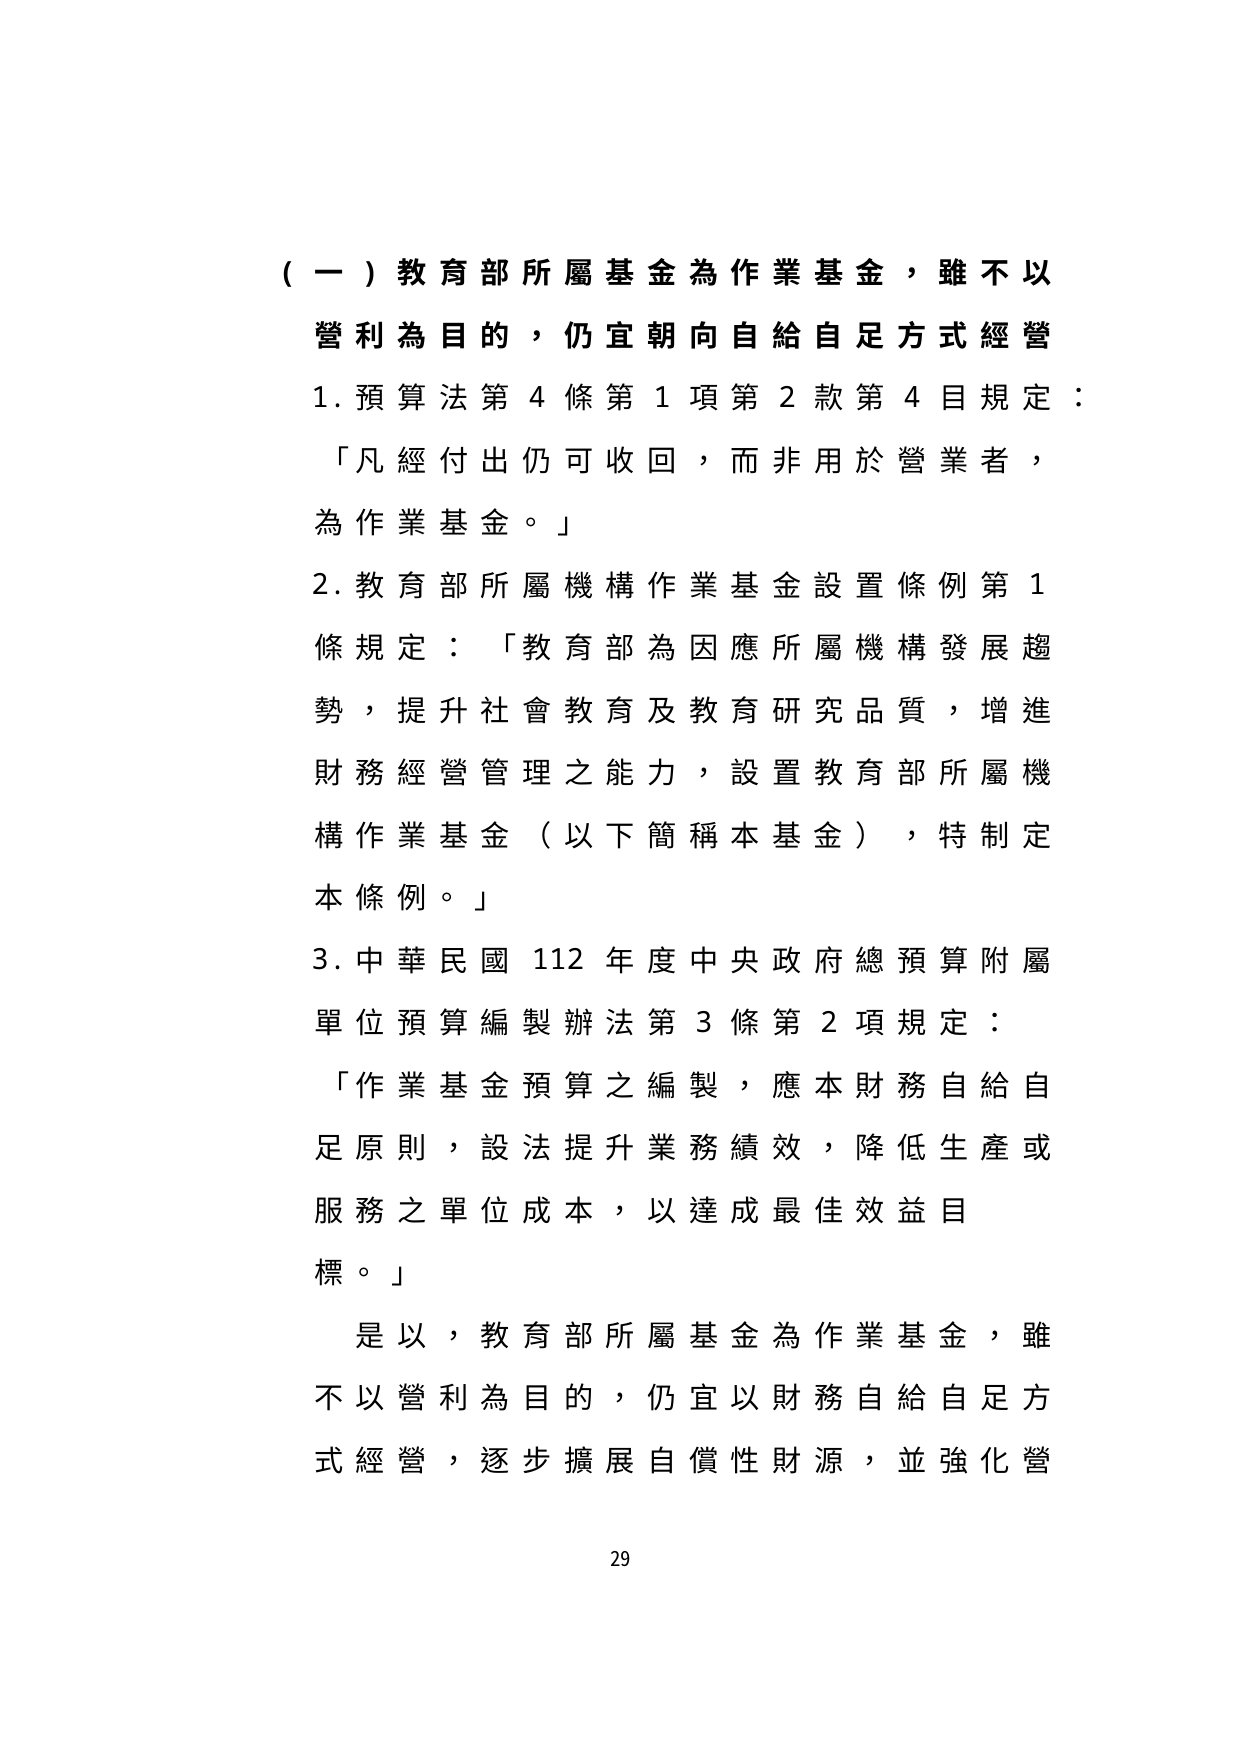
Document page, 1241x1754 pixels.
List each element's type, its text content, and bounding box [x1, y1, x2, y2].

text 2.教育部所屬機構作業基金設置條例第1條規定：「教育部為因應所屬機構發展趨勢，提升社會教育及教育研究品質，增進財務經營管理之能力，設置教育部所屬機構作業基金（以下簡稱本基金），特制定本條例。」 [271, 542, 1058, 917]
text (一)教育部所屬基金為作業基金，雖不以營利為目的，仍宜朝向自給自足方式經營 [242, 229, 1058, 354]
text 是以，教育部所屬基金為作業基金，雖不以營利為目的，仍宜以財務自給自足方式經營，逐步擴展自償性財源，並強化營 [271, 1292, 1058, 1479]
text 1.預算法第4條第1項第2款第4目規定：「凡經付出仍可收回，而非用於營業者，為作業基金。」 [271, 354, 1058, 542]
text 3.中華民國112年度中央政府總預算附屬單位預算編製辦法第3條第2項規定：「作業基金預算之編製，應本財務自給自足原則，設法提升業務績效，降低生產或服務之單位成本，以達成最佳效益目標。」 [271, 917, 1058, 1292]
